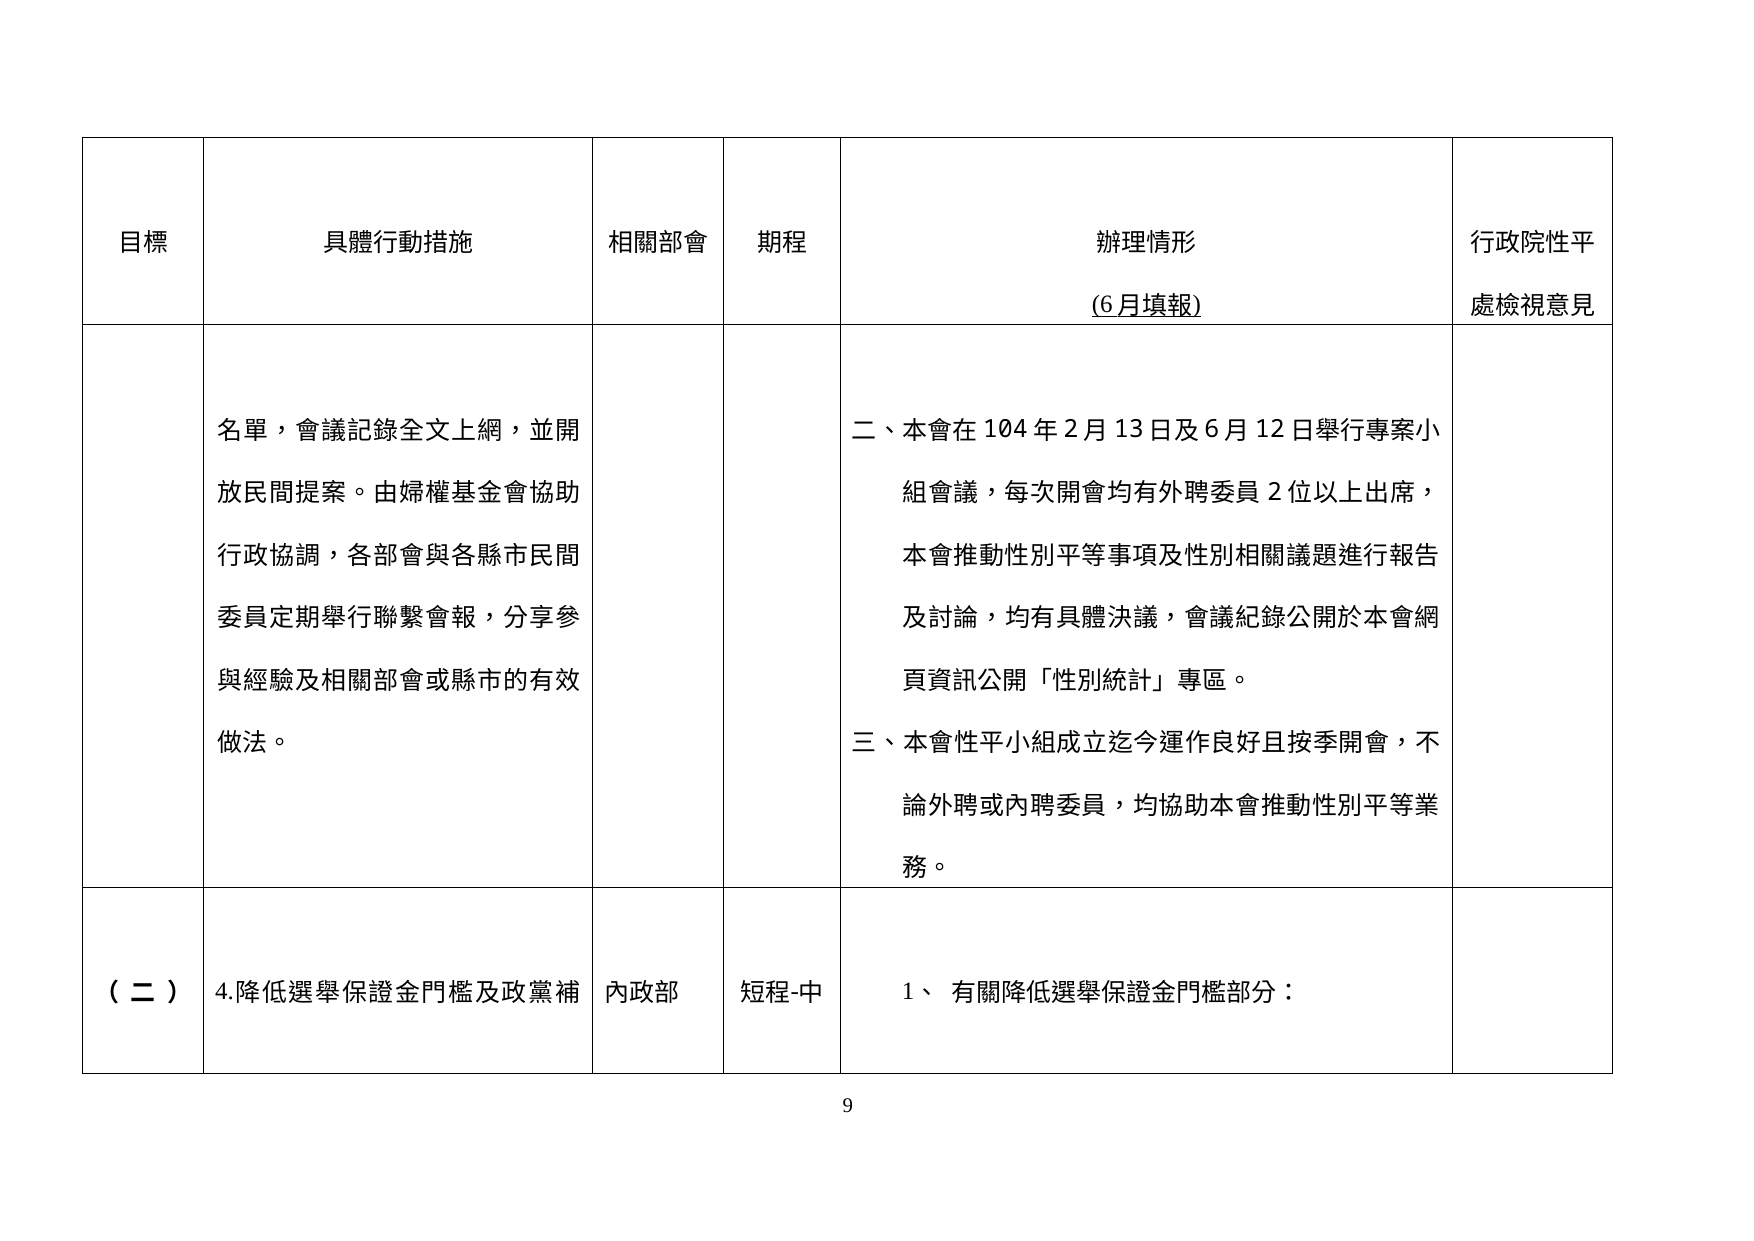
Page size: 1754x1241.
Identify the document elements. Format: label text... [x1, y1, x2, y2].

table_header 相關部會 [593, 138, 723, 324]
table_header 辦理情形 (6月填報) [841, 138, 1452, 324]
table_cell [1453, 888, 1612, 1073]
table_cell [83, 325, 203, 887]
table_cell （二） [83, 888, 203, 1073]
table_cell 短程-中 [724, 888, 840, 1073]
table_cell 4.降低選舉保證金門檻及政黨補 [204, 888, 592, 1073]
table_cell [593, 325, 723, 887]
table_header 期程 [724, 138, 840, 324]
table_header 行政院性平處檢視意見 [1453, 138, 1612, 324]
table_cell 二、本會在104年2月13日及6月12日舉行專案小組會議，每次開會均有外聘委員2位以上出席，本會推動性別平等事項及性別相關議題進行報告及討論，均有具體決議，會議紀錄公開於本會網頁資訊公開「性別統計」專區。 三、本會性平小組成立迄今運作良好且按季開會，不論外聘或內聘委員，均協助本會推動性別平等業務。 [841, 325, 1452, 887]
table_header 具體行動措施 [204, 138, 592, 324]
table_cell 名單，會議記錄全文上網，並開放民間提案。由婦權基金會協助行政協調，各部會與各縣市民間委員定期舉行聯繫會報，分享參與經驗及相關部會或縣市的有效做法。 [204, 325, 592, 887]
table_cell [724, 325, 840, 887]
table_cell 內政部 [593, 888, 723, 1073]
table_cell [1453, 325, 1612, 887]
table_cell 有關降低選舉保證金門檻部分： [841, 888, 1452, 1073]
table_header 目標 [83, 138, 203, 324]
